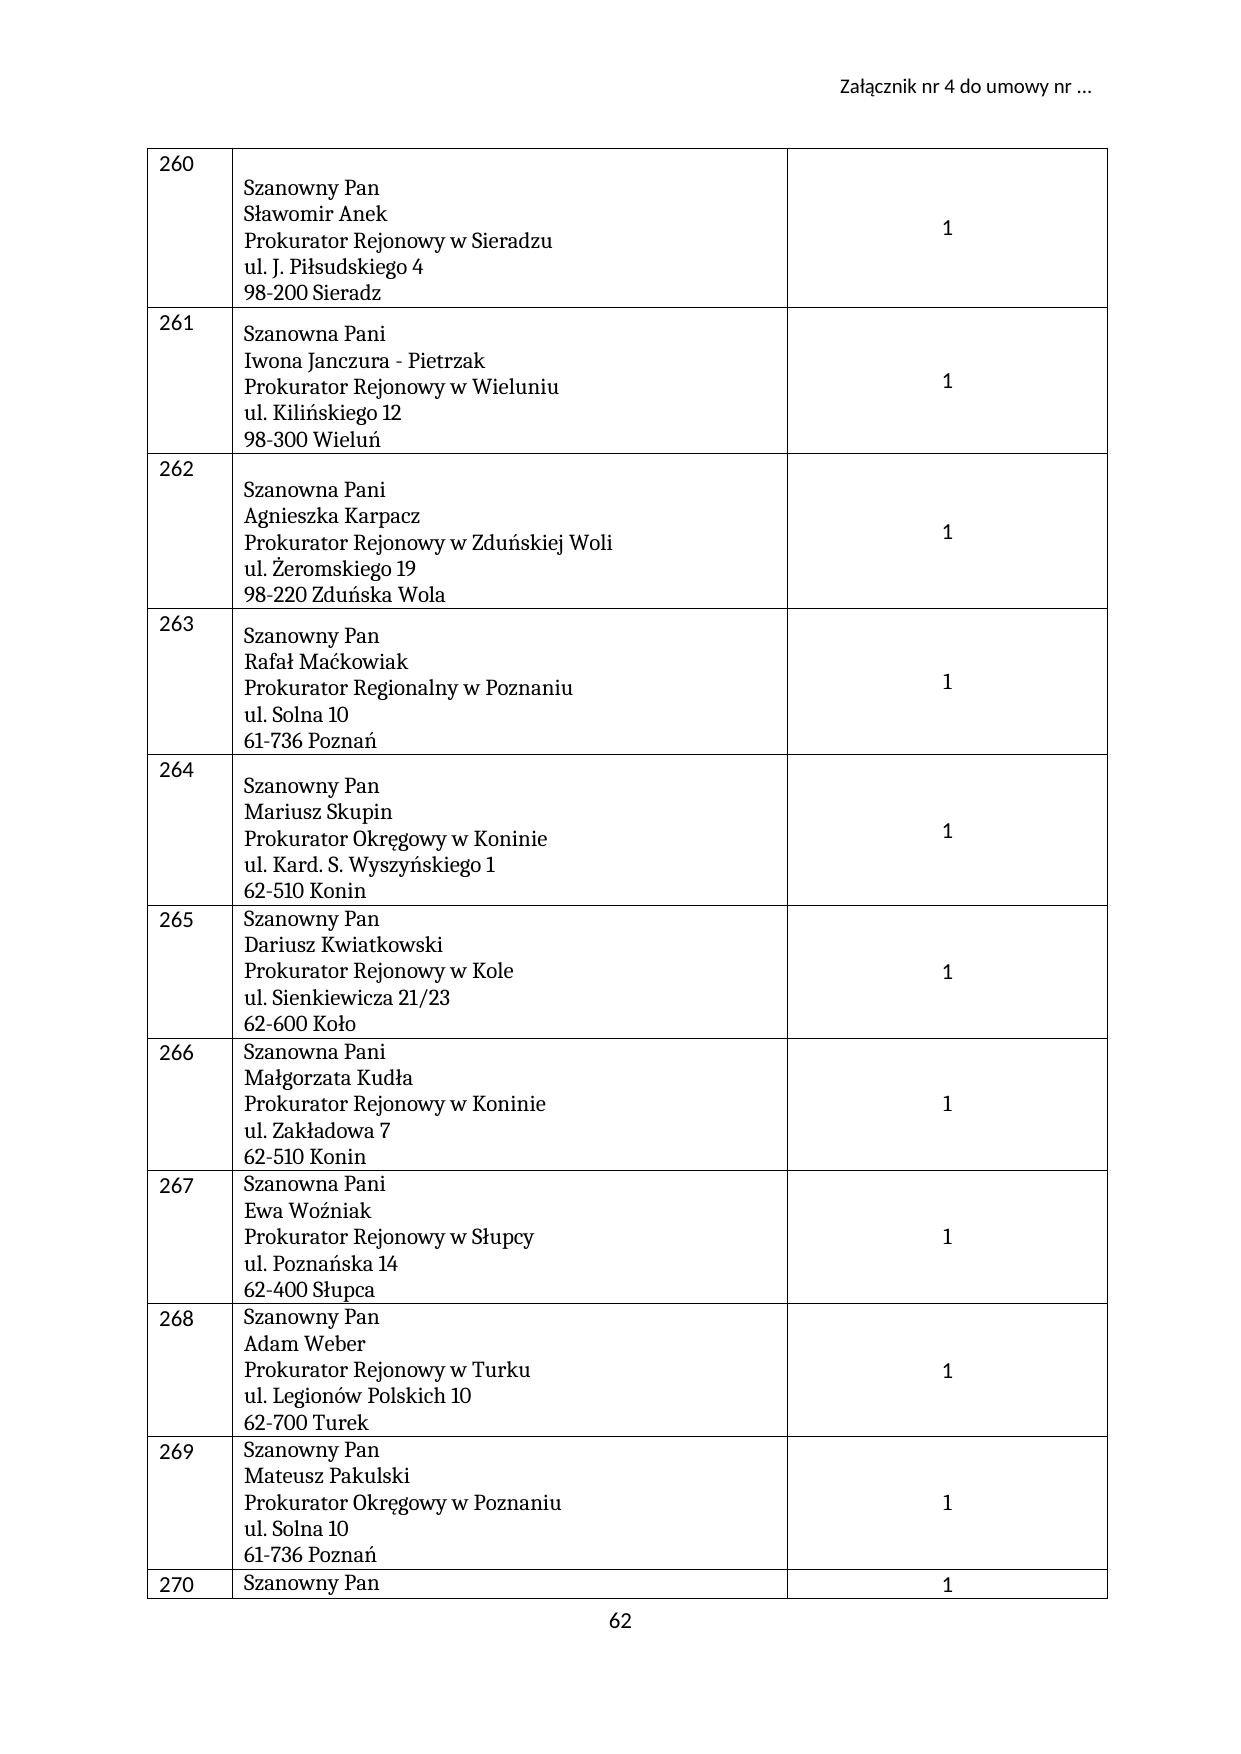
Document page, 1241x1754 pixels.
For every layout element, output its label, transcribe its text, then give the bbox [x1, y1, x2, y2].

table_cell 1 [788, 308, 1107, 453]
table_cell 263 [148, 609, 232, 754]
table_cell 266 [148, 1039, 232, 1170]
table_cell 1 [788, 1039, 1107, 1170]
table_cell 1 [788, 1171, 1107, 1303]
table_cell 1 [788, 755, 1107, 904]
table_cell 261 [148, 308, 232, 453]
table_cell 269 [148, 1437, 232, 1569]
table_cell 1 [788, 454, 1107, 608]
table_cell Szanowny Pan Mariusz Skupin Prokurator Okręgowy w Koninie ul. Kard. S. Wyszyńskiego 1 62-510 Konin [233, 755, 787, 904]
table_cell 1 [788, 1304, 1107, 1436]
table_cell 1 [788, 149, 1107, 307]
table_cell 1 [788, 1437, 1107, 1569]
table_cell Szanowny Pan Mateusz Pakulski Prokurator Okręgowy w Poznaniu ul. Solna 10 61-736 Poznań [233, 1437, 787, 1569]
table_cell Szanowny Pan [233, 1570, 787, 1598]
table_cell Szanowna Pani Ewa Woźniak Prokurator Rejonowy w Słupcy ul. Poznańska 14 62-400 Słupca [233, 1171, 787, 1303]
table_cell Szanowny Pan Rafał Maćkowiak Prokurator Regionalny w Poznaniu ul. Solna 10 61-736 Poznań [233, 609, 787, 754]
table_cell Szanowna Pani Małgorzata Kudła Prokurator Rejonowy w Koninie ul. Zakładowa 7 62-510 Konin [233, 1039, 787, 1170]
table_cell Szanowna Pani Agnieszka Karpacz Prokurator Rejonowy w Zduńskiej Woli ul. Żeromskiego 19 98-220 Zduńska Wola [233, 454, 787, 608]
table_cell Szanowny Pan Dariusz Kwiatkowski Prokurator Rejonowy w Kole ul. Sienkiewicza 21/23 62-600 Koło [233, 906, 787, 1037]
table_cell 268 [148, 1304, 232, 1436]
table_cell 262 [148, 454, 232, 608]
table_cell 1 [788, 609, 1107, 754]
table_cell 270 [148, 1570, 232, 1598]
table_cell 267 [148, 1171, 232, 1303]
table_cell 264 [148, 755, 232, 904]
table_cell 1 [788, 1570, 1107, 1598]
table_cell Szanowna Pani Iwona Janczura - Pietrzak Prokurator Rejonowy w Wieluniu ul. Kilińskiego 12 98-300 Wieluń [233, 308, 787, 453]
table_cell Szanowny Pan Adam Weber Prokurator Rejonowy w Turku ul. Legionów Polskich 10 62-700 Turek [233, 1304, 787, 1436]
table_cell 265 [148, 906, 232, 1037]
table_cell Szanowny Pan Sławomir Anek Prokurator Rejonowy w Sieradzu ul. J. Piłsudskiego 4 98-200 Sieradz [233, 149, 787, 307]
table_cell 260 [148, 149, 232, 307]
table_cell 1 [788, 906, 1107, 1037]
